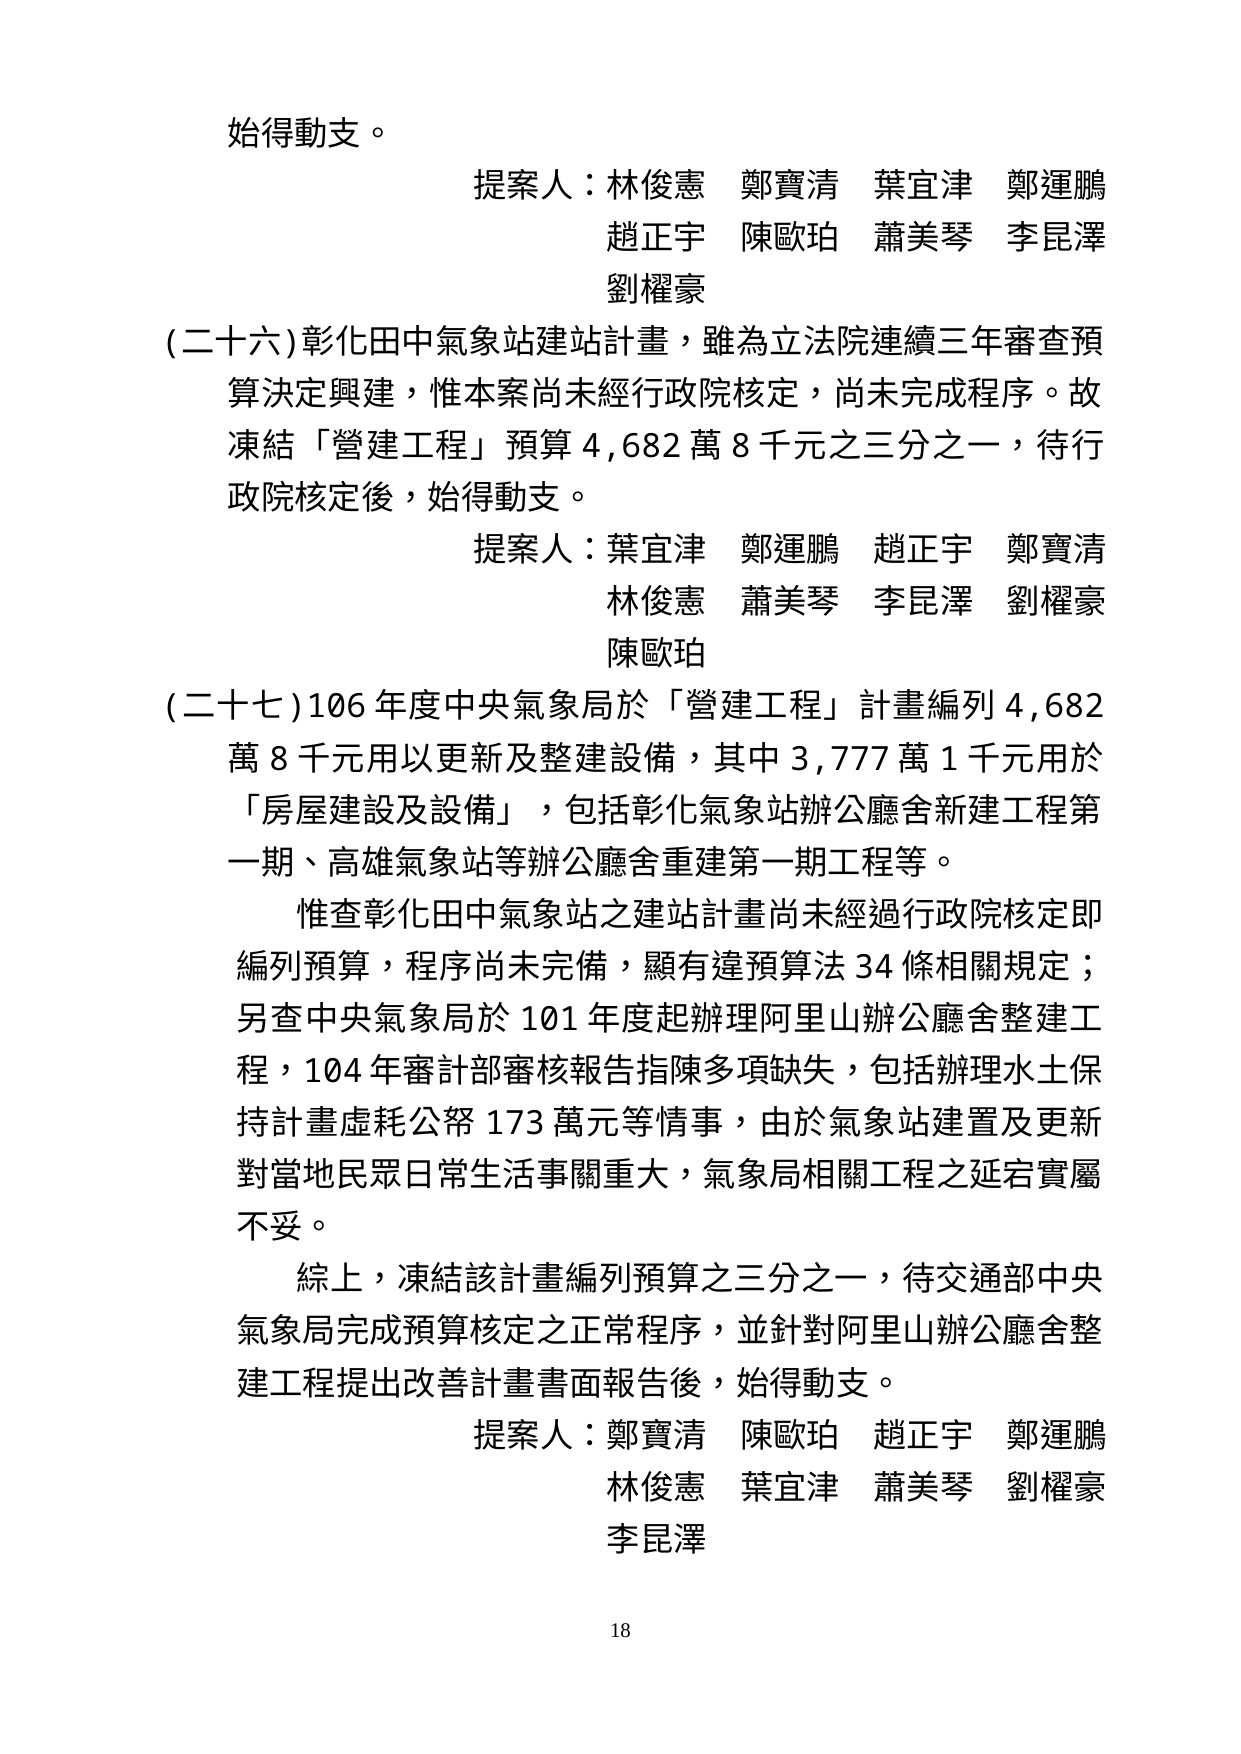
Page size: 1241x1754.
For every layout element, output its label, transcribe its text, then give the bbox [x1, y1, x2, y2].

text 提案人：葉宜津 鄭運鵬 趙正宇 鄭寶清 林俊憲 蕭美琴 李昆澤 劉櫂豪 陳歐珀 [473, 520, 1117, 676]
text (二十五)有鑑於交通部中央氣象局於106年度預算「營建工程」編列預算4,682萬8千元，係為辦理各氣象站房舍及圍牆整建、庭園美化、防漏工程及結構補強工程等業務，惟於預算書中僅說明計畫名稱，各計畫之預算皆未揭露，復其中「彰化田中氣象站建站」計畫迄至105年9月下旬尚未提報行政院，即編列預算，程序尚欠完備，顯見中央氣象局於該項目預算，恐有浮濫編列之嫌。故凍結該預算之三分之一，俟交通部中央氣象局向立法院交通委員會提出書面報告後，始得動支。 [161, 103, 1104, 155]
text 提案人：鄭寶清 陳歐珀 趙正宇 鄭運鵬 林俊憲 葉宜津 蕭美琴 劉櫂豪 李昆澤 [473, 1405, 1117, 1562]
text 惟查彰化田中氣象站之建站計畫尚未經過行政院核定即編列預算，程序尚未完備，顯有違預算法34條相關規定；另查中央氣象局於101年度起辦理阿里山辦公廳舍整建工程，104年審計部審核報告指陳多項缺失，包括辦理水土保持計畫虛耗公帑173萬元等情事，由於氣象站建置及更新對當地民眾日常生活事關重大，氣象局相關工程之延宕實屬不妥。 [236, 884, 1104, 1249]
text 提案人：林俊憲 鄭寶清 葉宜津 鄭運鵬 趙正宇 陳歐珀 蕭美琴 李昆澤 劉櫂豪 [473, 155, 1117, 312]
text 綜上，凍結該計畫編列預算之三分之一，待交通部中央氣象局完成預算核定之正常程序，並針對阿里山辦公廳舍整建工程提出改善計畫書面報告後，始得動支。 [236, 1249, 1104, 1405]
text (二十六)彰化田中氣象站建站計畫，雖為立法院連續三年審查預算決定興建，惟本案尚未經行政院核定，尚未完成程序。故凍結「營建工程」預算4,682萬8千元之三分之一，待行政院核定後，始得動支。 [161, 312, 1104, 520]
text (二十七)106年度中央氣象局於「營建工程」計畫編列4,682萬8千元用以更新及整建設備，其中3,777萬1千元用於「房屋建設及設備」，包括彰化氣象站辦公廳舍新建工程第一期、高雄氣象站等辦公廳舍重建第一期工程等。 [161, 676, 1104, 884]
